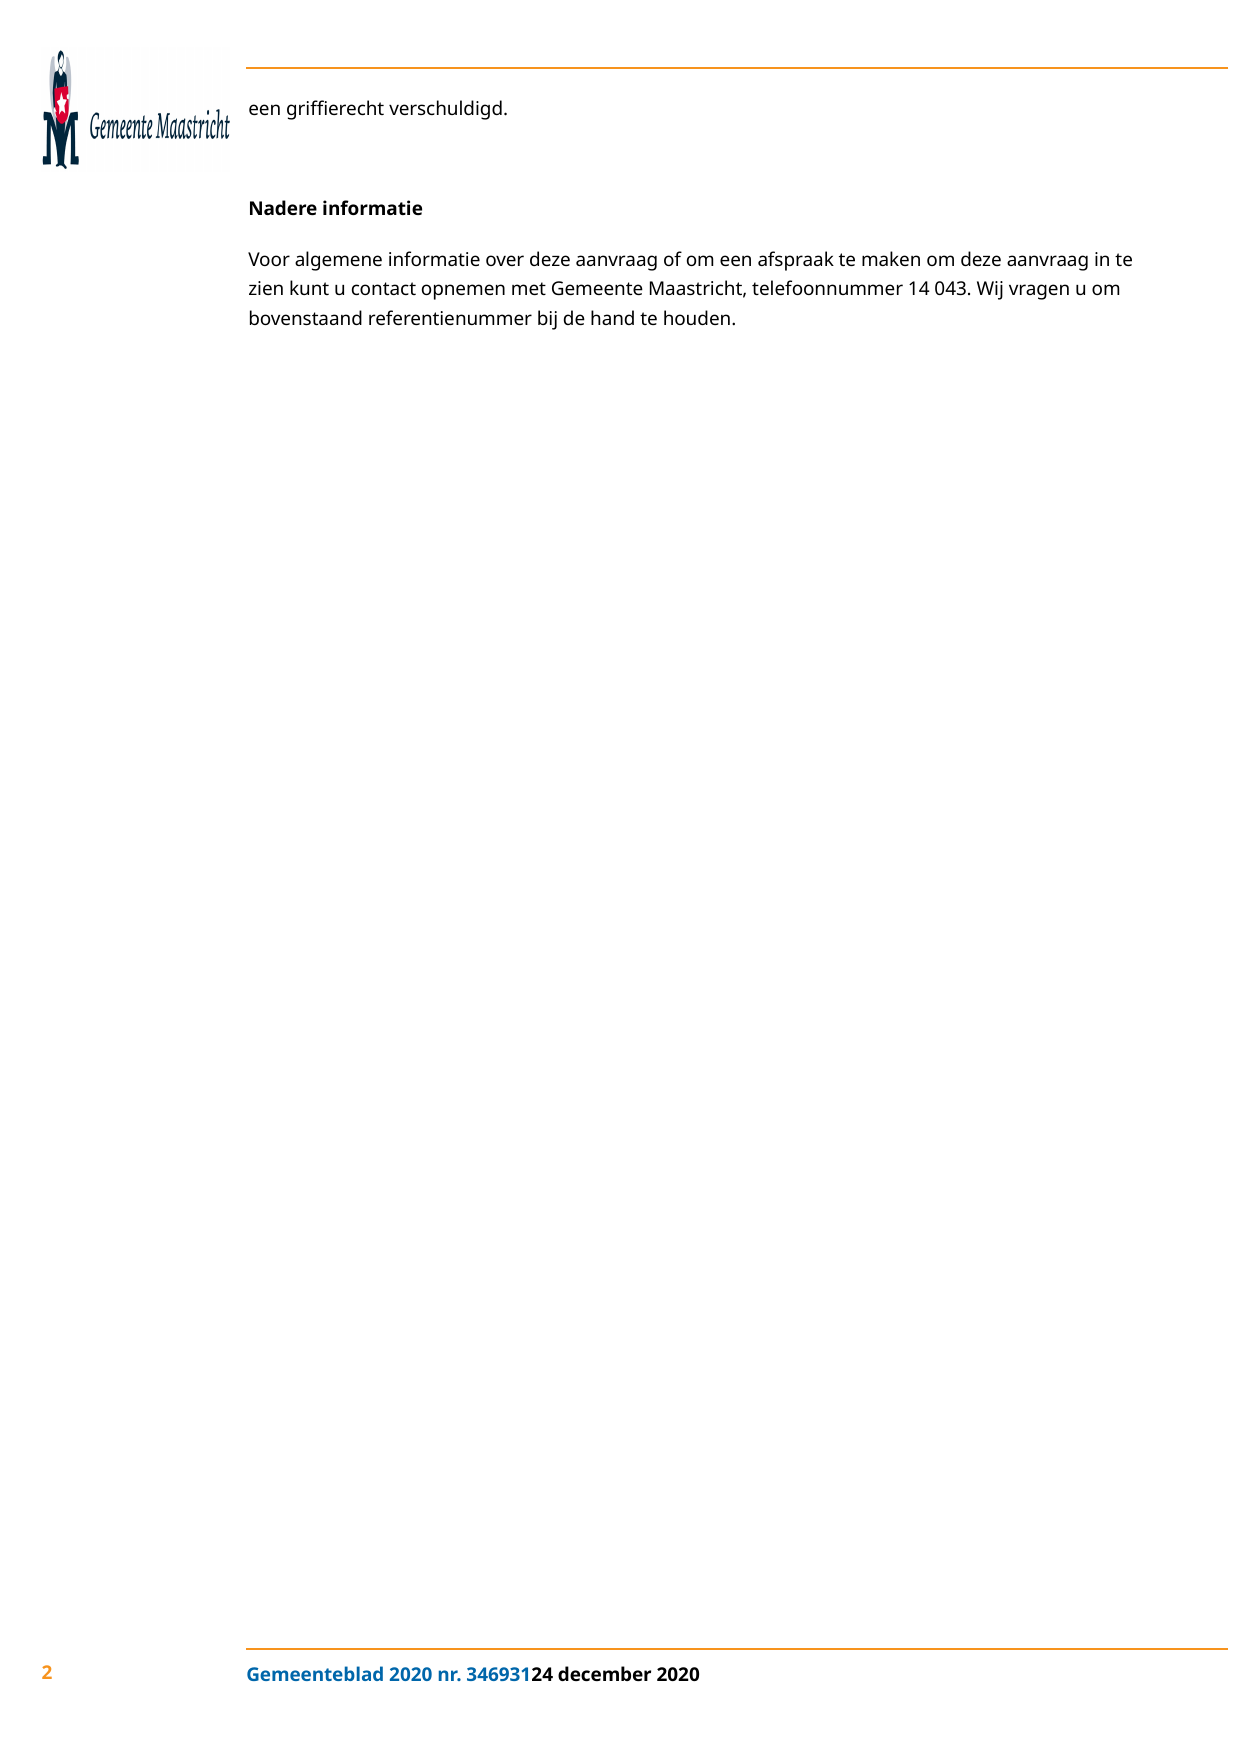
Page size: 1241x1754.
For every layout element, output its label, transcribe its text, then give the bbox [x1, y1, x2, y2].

text Voor algemene informatie over deze aanvraag of om een afspraak te maken om deze aanvraag in te zien kunt u contact opnemen met Gemeente Maastricht, telefoonnummer 14 043. Wij vragen u om bovenstaand referentienummer bij de hand te houden. [248, 246, 1152, 331]
text Nadere informatie [248, 196, 1152, 221]
text een griffierecht verschuldigd. [248, 95, 1152, 121]
picture [41, 47, 231, 172]
